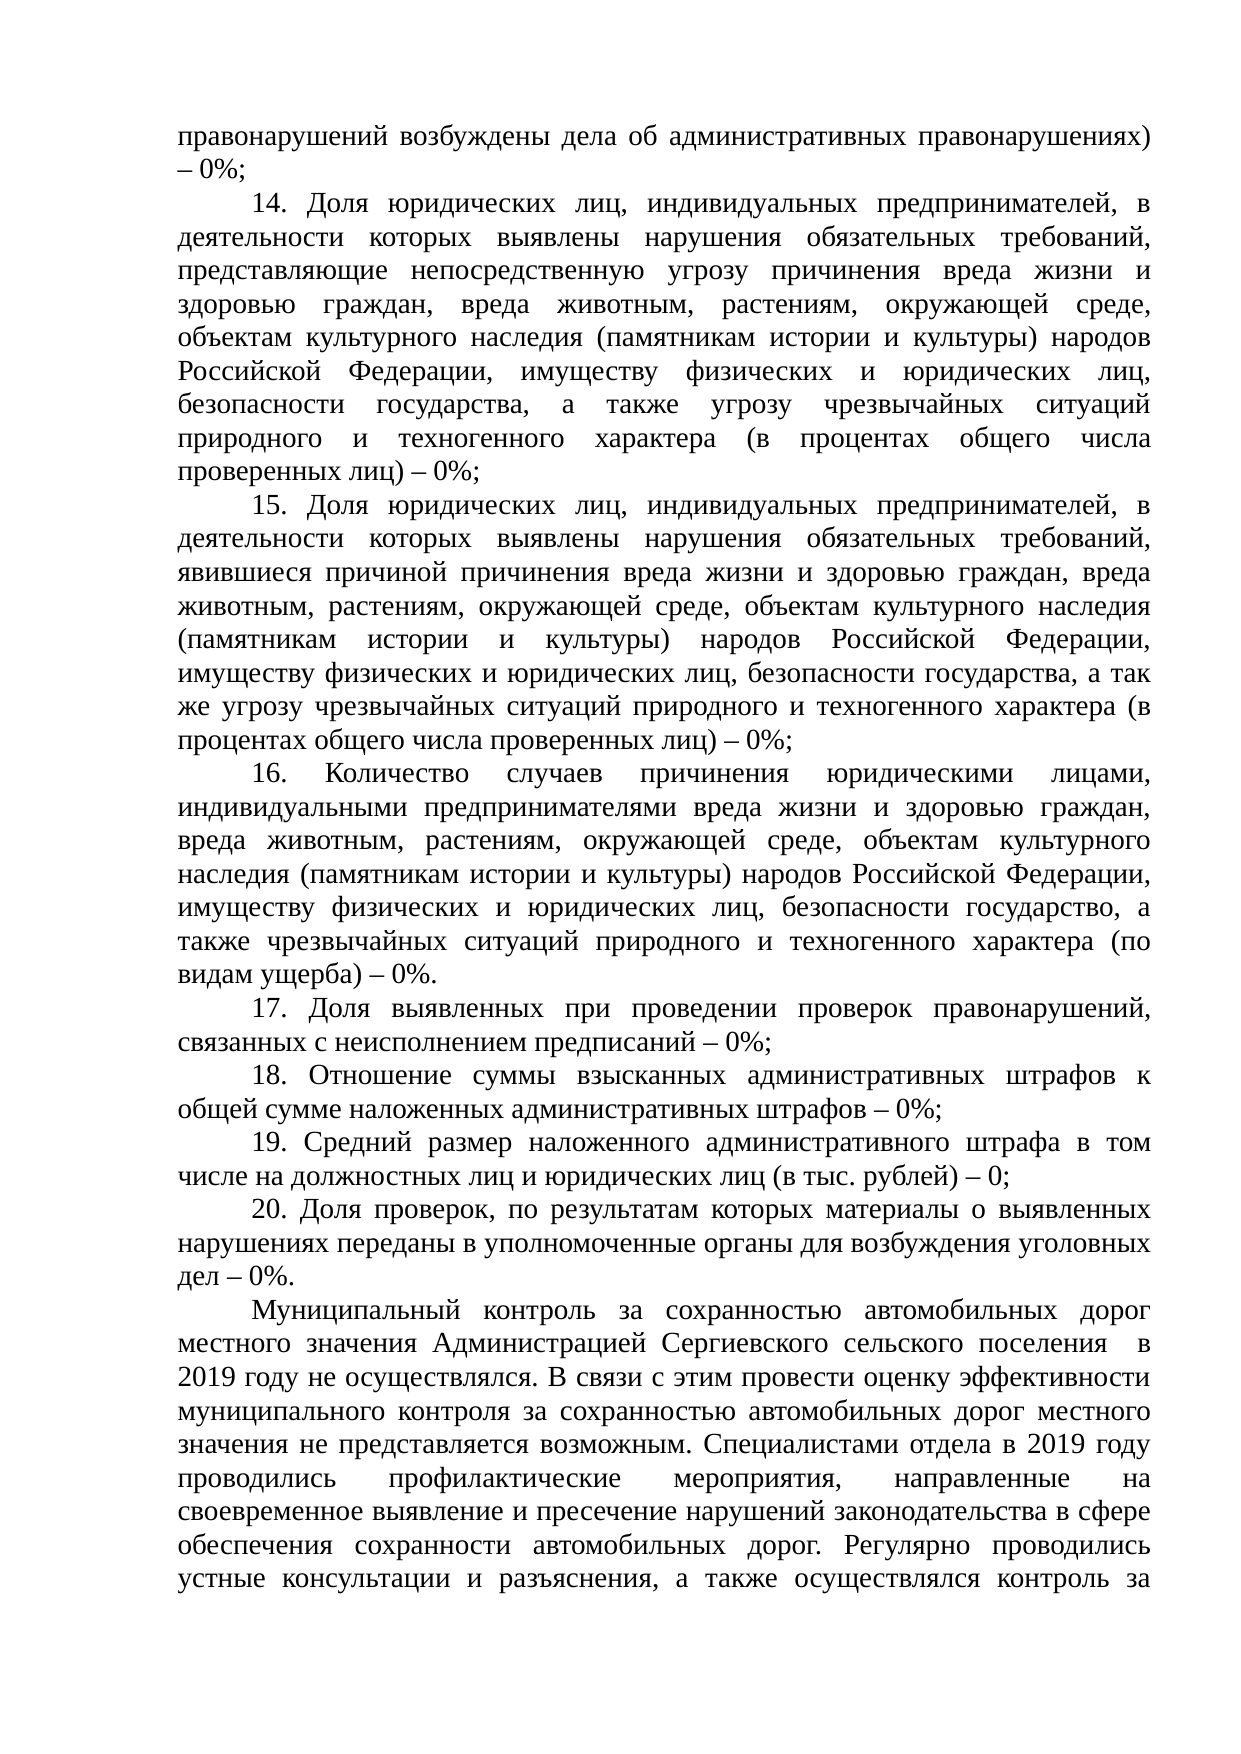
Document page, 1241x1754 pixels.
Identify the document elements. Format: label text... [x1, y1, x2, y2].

text Муниципальный контроль за сохранностью автомобильных дорог местного значения Администрацией Сергиевского сельского поселения в 2019 году не осуществлялся. В связи с этим провести оценку эффективности муниципального контроля за сохранностью автомобильных дорог местного значения не представляется возможным. Специалистами отдела в 2019 году проводились профилактические мероприятия, направленные на своевременное выявление и пресечение нарушений законодательства в сфере обеспечения сохранности автомобильных дорог. Регулярно проводились устные консультации и разъяснения, а также осуществлялся контроль за [177, 1292, 1152, 1594]
text 19. Средний размер наложенного административного штрафа в том числе на должностных лиц и юридических лиц (в тыс. рублей) – 0; [177, 1124, 1152, 1191]
text 18. Отношение суммы взысканных административных штрафов к общей сумме наложенных административных штрафов – 0%; [177, 1057, 1152, 1124]
text правонарушений возбуждены дела об административных правонарушениях) – 0%; [177, 118, 1152, 185]
text 15. Доля юридических лиц, индивидуальных предпринимателей, в деятельности которых выявлены нарушения обязательных требований, явившиеся причиной причинения вреда жизни и здоровью граждан, вреда животным, растениям, окружающей среде, объектам культурного наследия (памятникам истории и культуры) народов Российской Федерации, имуществу физических и юридических лиц, безопасности государства, а так же угрозу чрезвычайных ситуаций природного и техногенного характера (в процентах общего числа проверенных лиц) – 0%; [177, 487, 1152, 755]
text 16. Количество случаев причинения юридическими лицами, индивидуальными предпринимателями вреда жизни и здоровью граждан, вреда животным, растениям, окружающей среде, объектам культурного наследия (памятникам истории и культуры) народов Российской Федерации, имуществу физических и юридических лиц, безопасности государство, а также чрезвычайных ситуаций природного и техногенного характера (по видам ущерба) – 0%. [177, 755, 1152, 990]
text 14. Доля юридических лиц, индивидуальных предпринимателей, в деятельности которых выявлены нарушения обязательных требований, представляющие непосредственную угрозу причинения вреда жизни и здоровью граждан, вреда животным, растениям, окружающей среде, объектам культурного наследия (памятникам истории и культуры) народов Российской Федерации, имуществу физических и юридических лиц, безопасности государства, а также угрозу чрезвычайных ситуаций природного и техногенного характера (в процентах общего числа проверенных лиц) – 0%; [177, 185, 1152, 487]
text 17. Доля выявленных при проведении проверок правонарушений, связанных с неисполнением предписаний – 0%; [177, 990, 1152, 1057]
text 20. Доля проверок, по результатам которых материалы о выявленных нарушениях переданы в уполномоченные органы для возбуждения уголовных дел – 0%. [177, 1191, 1152, 1292]
